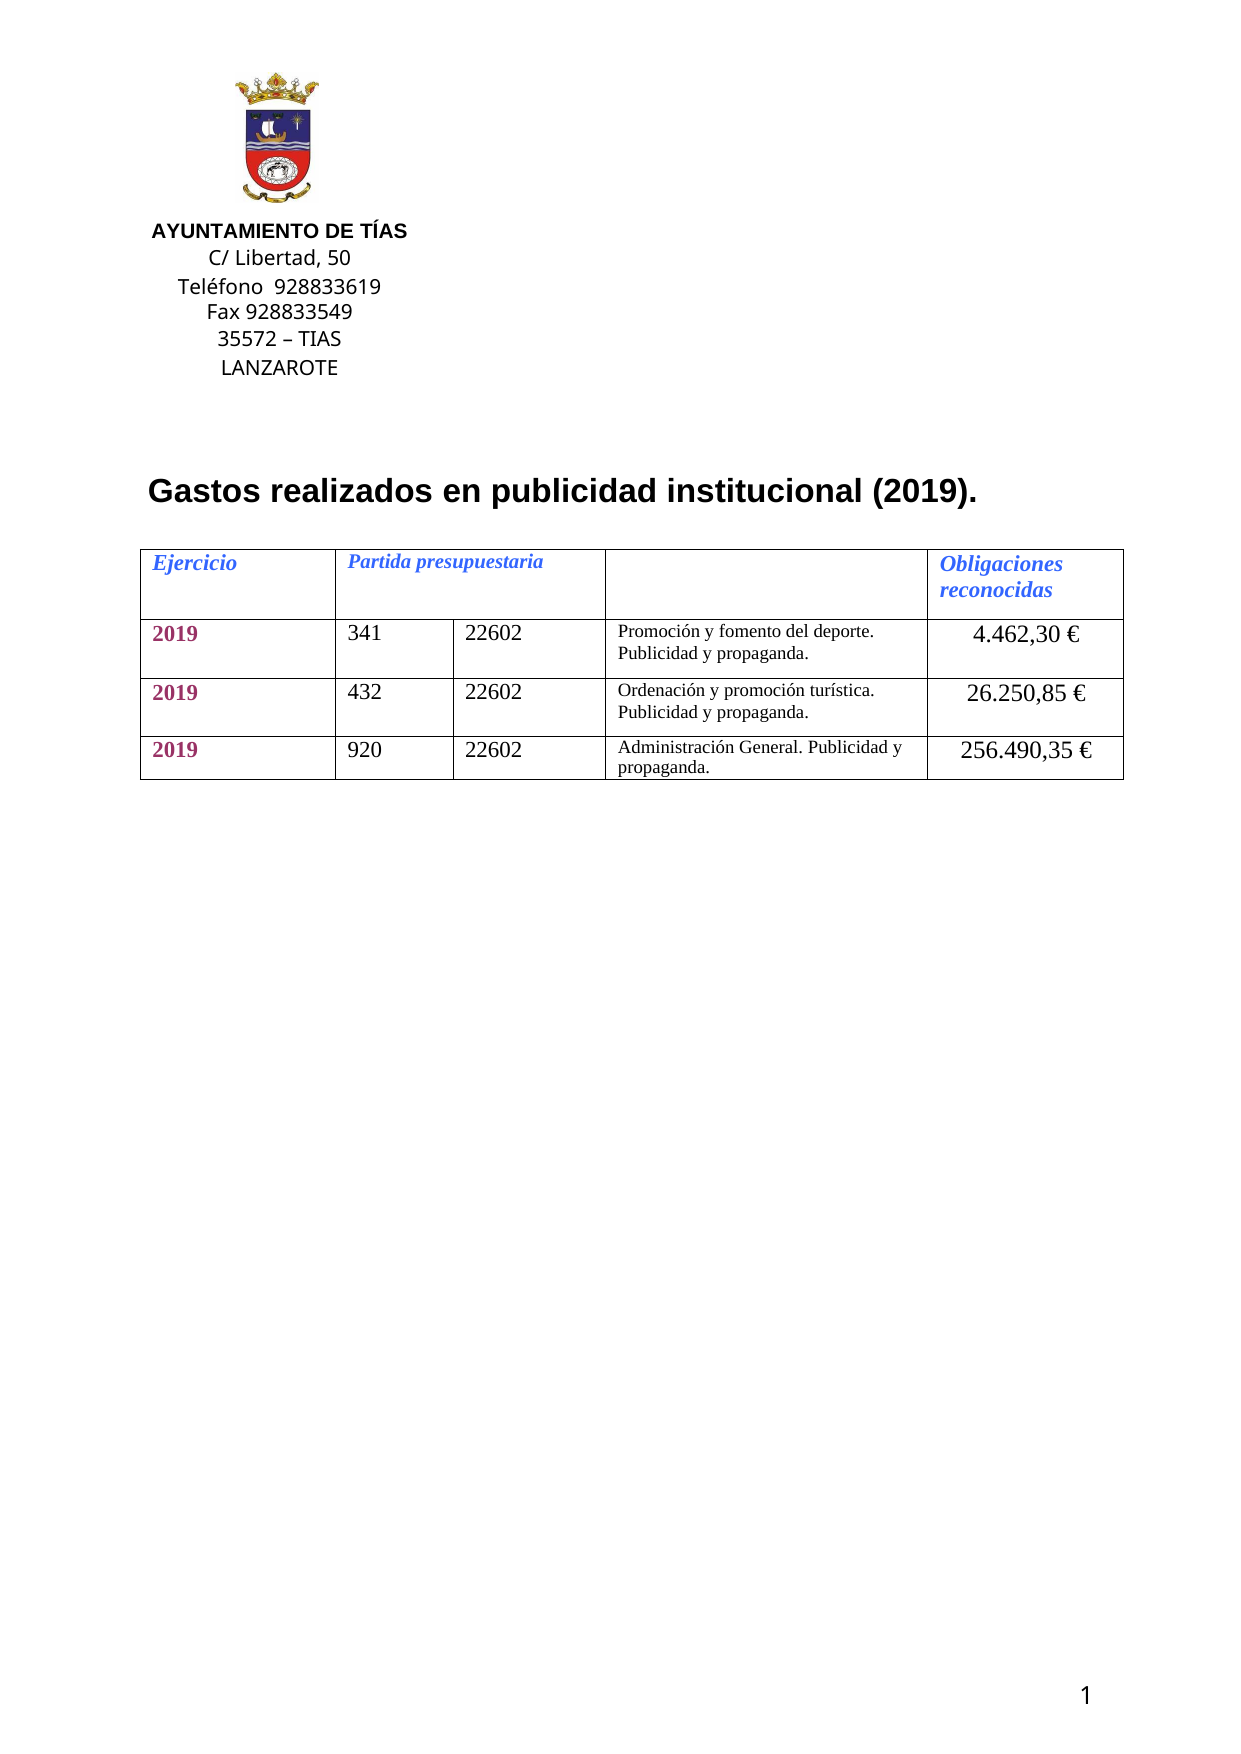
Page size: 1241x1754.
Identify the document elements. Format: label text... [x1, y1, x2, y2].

table_header [606, 550, 927, 619]
table_cell 341 [336, 620, 453, 678]
table_header Ejercicio [141, 550, 335, 619]
table_cell 2019 [141, 737, 335, 779]
text 1 [129, 1677, 1093, 1711]
title Gastos realizados en publicidad institucional (2019). [148, 472, 1136, 510]
text AYUNTAMIENTO DE TÍAS [149, 219, 409, 243]
table_cell 432 [336, 679, 453, 736]
table_cell 26.250,85 € [928, 679, 1123, 736]
table_cell Ordenación y promoción turística. Publicidad y propaganda. [606, 679, 927, 736]
table_cell 22602 [454, 737, 605, 779]
table_cell 920 [336, 737, 453, 779]
text 35572 – TIAS LANZAROTE [215, 324, 343, 381]
table_header Partida presupuestaria [336, 550, 605, 619]
table_cell 256.490,35 € [928, 737, 1123, 779]
table_header Obligaciones reconocidas [928, 550, 1123, 619]
table_cell 2019 [141, 679, 335, 736]
text Teléfono 928833619 [149, 272, 409, 300]
text Fax 928833549 [149, 300, 410, 324]
table_cell 4.462,30 € [928, 620, 1123, 678]
table_cell 22602 [454, 620, 605, 678]
table_cell Administración General. Publicidad y propaganda. [606, 737, 927, 779]
table_cell 2019 [141, 620, 335, 678]
table_cell Promoción y fomento del deporte. Publicidad y propaganda. [606, 620, 927, 678]
picture [235, 72, 319, 203]
text C/ Libertad, 50 [149, 243, 410, 272]
table_cell 22602 [454, 679, 605, 736]
